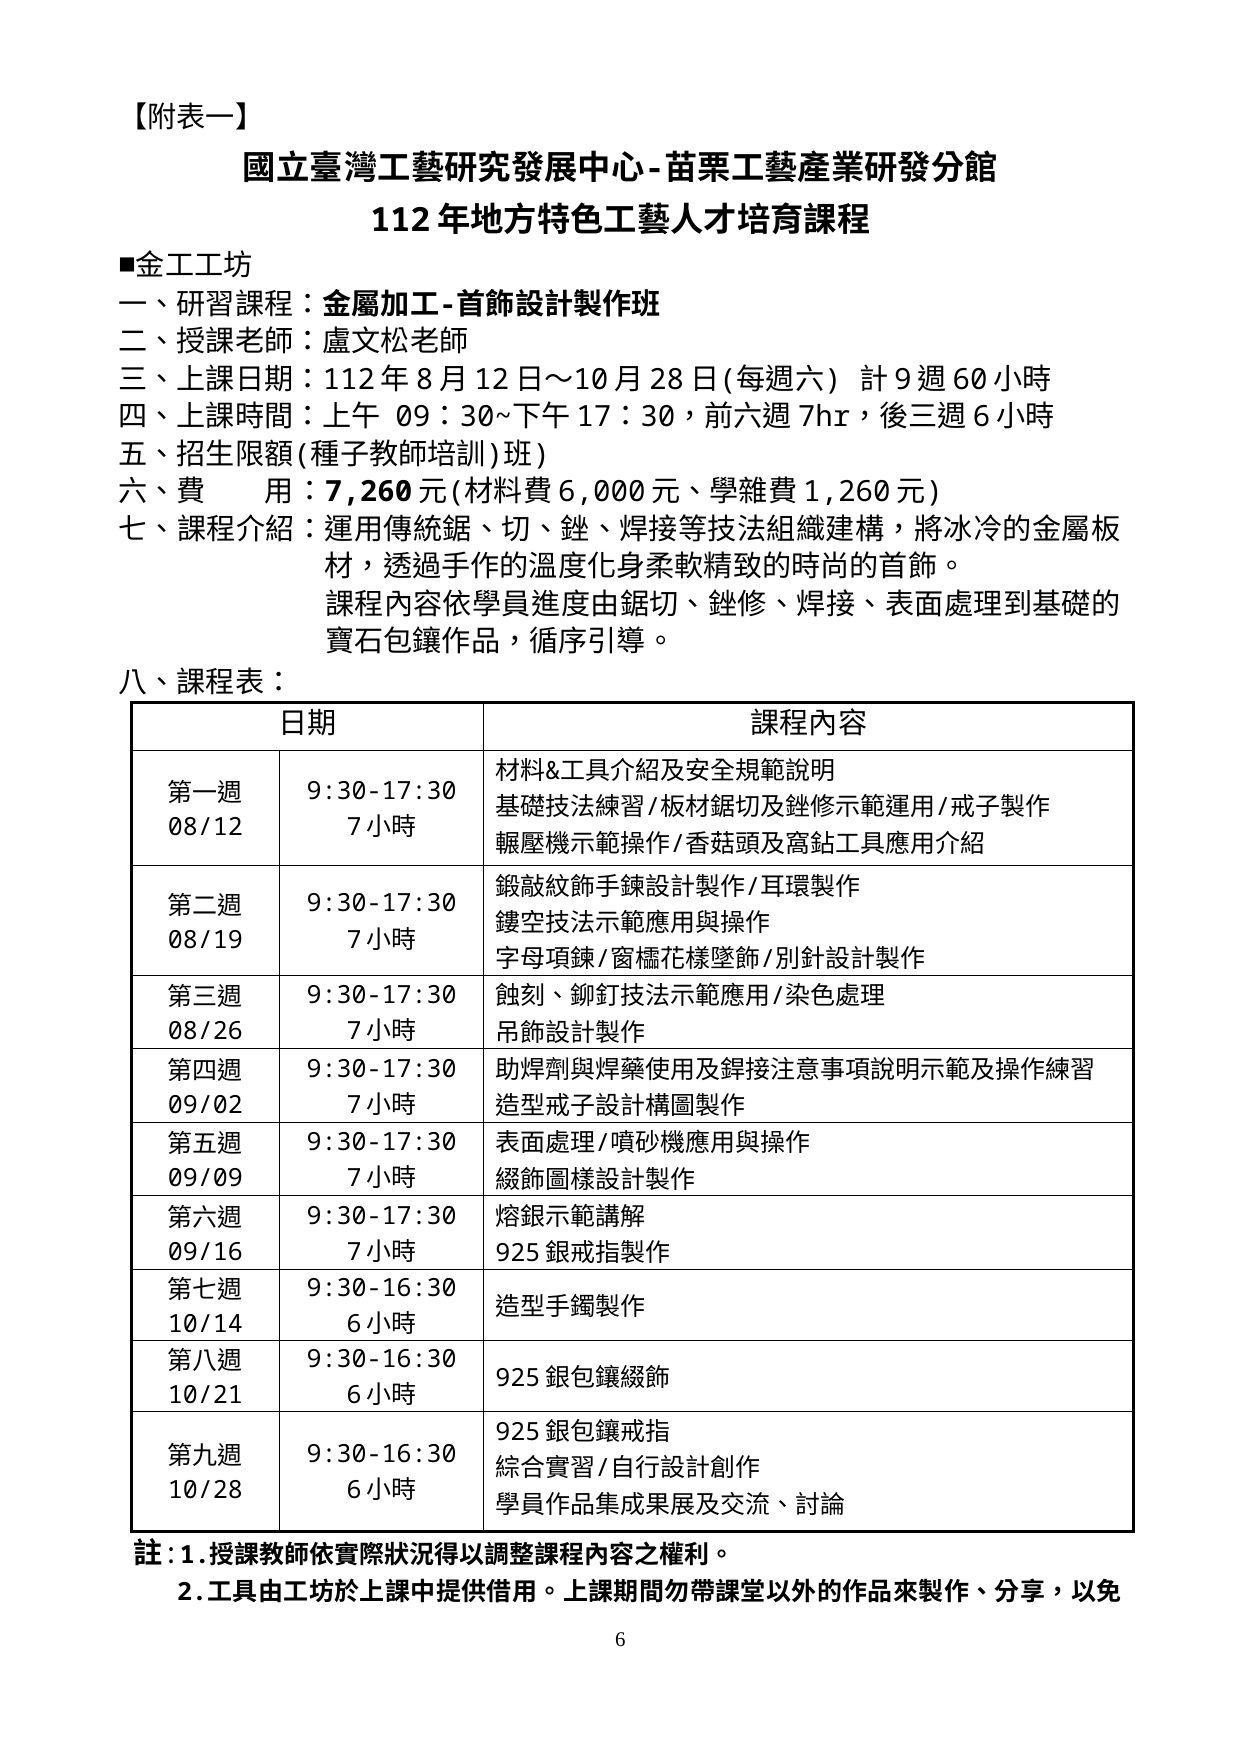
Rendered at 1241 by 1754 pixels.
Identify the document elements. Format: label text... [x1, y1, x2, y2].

table_cell 表面處理/噴砂機應用與操作 綴飾圖樣設計製作 [484, 1123, 1132, 1195]
table_cell 9:30-16:30 6小時 [280, 1412, 483, 1530]
text 2.工具由工坊於上課中提供借用。上課期間勿帶課堂以外的作品來製作、分享，以免 [177, 1571, 1122, 1608]
text 六、費 用 ：7,260元(材料費6,000元、學雜費1,260元) [118, 472, 1122, 509]
table_cell 第三週 08/26 [133, 976, 279, 1048]
table_cell 第九週 10/28 [133, 1412, 279, 1530]
table_cell 熔銀示範講解 925銀戒指製作 [484, 1196, 1132, 1269]
table_cell 第四週 09/02 [133, 1049, 279, 1122]
table_cell 9:30-17:30 7小時 [280, 751, 483, 865]
table_cell 第五週 09/09 [133, 1123, 279, 1195]
table_cell 助焊劑與焊藥使用及銲接注意事項說明示範及操作練習 造型戒子設計構圖製作 [484, 1049, 1132, 1122]
text 註:1.授課教師依實際狀況得以調整課程內容之權利。 [133, 1533, 1122, 1571]
table_cell 9:30-17:30 7小時 [280, 976, 483, 1048]
text 【附表一】 [118, 89, 1122, 138]
table_cell 材料&工具介紹及安全規範說明 基礎技法練習/板材鋸切及銼修示範運用/戒子製作 輾壓機示範操作/香菇頭及窩鉆工具應用介紹 [484, 751, 1132, 865]
table_cell 第六週 09/16 [133, 1196, 279, 1269]
table_cell 第八週 10/21 [133, 1341, 279, 1411]
text 三、上課日期：112年8月12日～10月28日(每週六) 計9週60小時 [118, 359, 1122, 397]
text 二、授課老師：盧文松老師 [118, 322, 1122, 359]
table_cell 造型手鐲製作 [484, 1270, 1132, 1340]
text 四、上課時間：上午 09：30~下午17：30，前六週7hr，後三週6小時 [118, 397, 1122, 434]
text 課程內容依學員進度由鋸切、銼修、焊接、表面處理到基礎的寶石包鑲作品，循序引導。 [325, 584, 1122, 659]
text 八、課程表： [118, 659, 1122, 701]
table_cell 9:30-16:30 6小時 [280, 1341, 483, 1411]
text ■金工工坊 [118, 242, 1122, 284]
table_header 課程內容 [484, 704, 1132, 749]
table_cell 蝕刻、鉚釘技法示範應用/染色處理 吊飾設計製作 [484, 976, 1132, 1048]
text 國立臺灣工藝研究發展中心-苗栗工藝產業研發分館 [118, 138, 1122, 190]
table_cell 第七週 10/14 [133, 1270, 279, 1340]
text 七、課程介紹：運用傳統鋸、切、銼、焊接等技法組織建構，將冰冷的金屬板材，透過手作的溫度化身柔軟精致的時尚的首飾。 [118, 509, 1122, 584]
table_cell 9:30-17:30 7小時 [280, 1123, 483, 1195]
table_cell 9:30-17:30 7小時 [280, 1196, 483, 1269]
table_cell 9:30-16:30 6小時 [280, 1270, 483, 1340]
text 112年地方特色工藝人才培育課程 [118, 190, 1122, 242]
table_cell 9:30-17:30 7小時 [280, 866, 483, 975]
text 五、招生限額(種子教師培訓)班) [118, 434, 1122, 472]
table_header 日期 [133, 704, 483, 749]
table_cell 第二週 08/19 [133, 866, 279, 975]
text 一、研習課程：金屬加工-首飾設計製作班 [118, 284, 1122, 322]
table_cell 925銀包鑲戒指 綜合實習/自行設計創作 學員作品集成果展及交流、討論 [484, 1412, 1132, 1530]
table_cell 925銀包鑲綴飾 [484, 1341, 1132, 1411]
table_cell 鍛敲紋飾手鍊設計製作/耳環製作 鏤空技法示範應用與操作 字母項鍊/窗櫺花樣墜飾/別針設計製作 [484, 866, 1132, 975]
table_cell 第一週 08/12 [133, 751, 279, 865]
table_cell 9:30-17:30 7小時 [280, 1049, 483, 1122]
